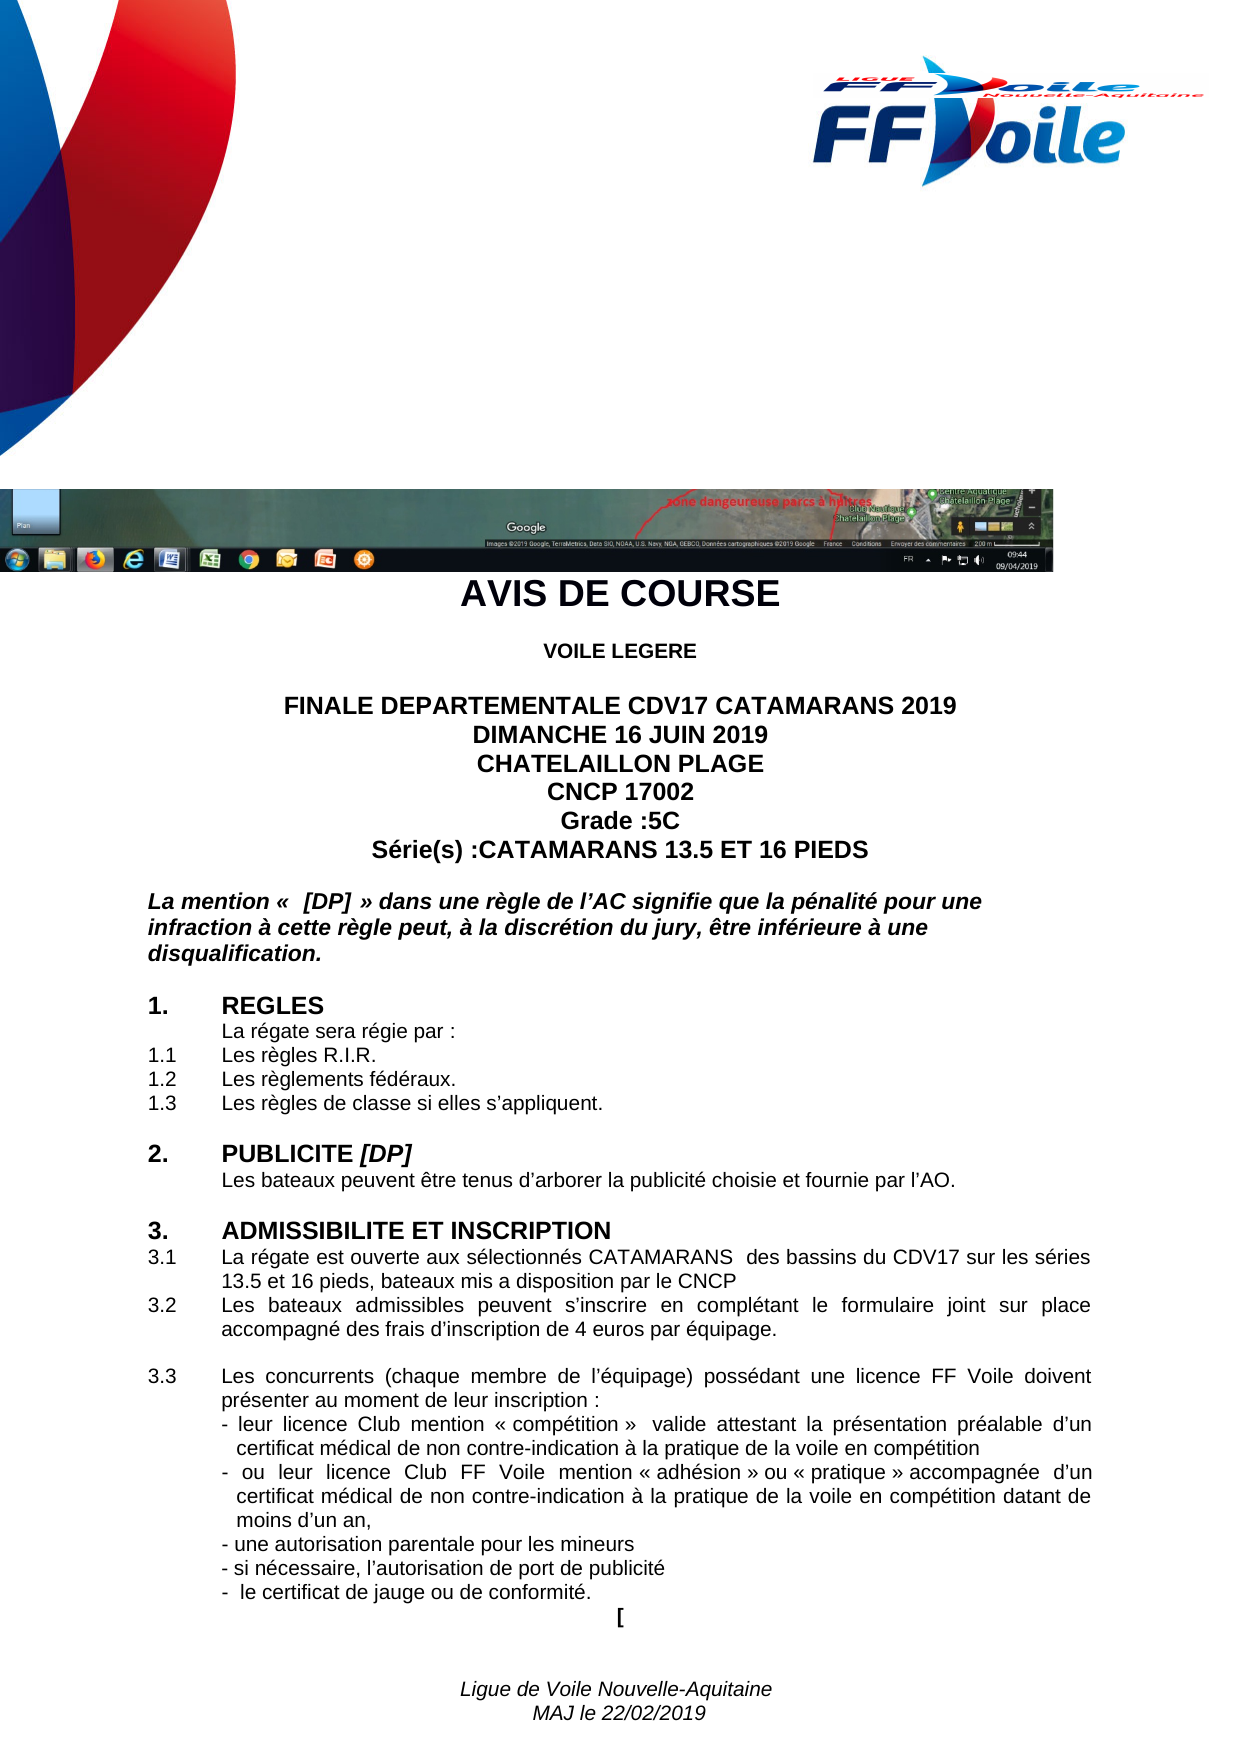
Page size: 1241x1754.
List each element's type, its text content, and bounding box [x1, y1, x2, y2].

text 1.1 Les règles R.I.R. [148, 1043, 1093, 1067]
text - ou leur licence Club FF Voile mention « adhésion » ou « pratique » accompagnée d’un certificat médical de non contre-indication à la pratique de la voile en compétition datant de moins d’un an, [221, 1460, 1093, 1532]
text [ [148, 1604, 1093, 1628]
text 3.1 La régate est ouverte aux sélectionnés CATAMARANS des bassins du CDV17 sur les séries 13.5 et 16 pieds, bateaux mis a disposition par le CNCP [148, 1244, 1093, 1292]
text CNCP 17002 [148, 777, 1093, 806]
text - le certificat de jauge ou de conformité. [148, 1580, 1093, 1604]
subtitle 1. REGLES [148, 991, 1093, 1019]
subtitle AVIS DE COURSE [148, 513, 1093, 614]
text FINALE DEPARTEMENTALE CDV17 CATAMARANS 2019 [148, 691, 1093, 720]
subtitle La régate sera régie par : [148, 1019, 1093, 1043]
text 1.2 Les règlements fédéraux. [148, 1067, 1093, 1091]
text - une autorisation parentale pour les mineurs [221, 1532, 1093, 1556]
text 3.3 Les concurrents (chaque membre de l’équipage) possédant une licence FF Voile doivent présenter au moment de leur inscription : [148, 1364, 1093, 1412]
text Série(s) :CATAMARANS 13.5 ET 16 PIEDS [148, 835, 1093, 864]
text - si nécessaire, l’autorisation de port de publicité [148, 1556, 1093, 1580]
text 2. PUBLICITE [DP] [148, 1139, 1093, 1168]
picture [0, 0, 1241, 572]
text CHATELAILLON PLAGE [148, 749, 1093, 777]
text Les bateaux peuvent être tenus d’arborer la publicité choisie et fournie par l’AO. [221, 1168, 1093, 1192]
text 1.3 Les règles de classe si elles s’appliquent. [148, 1091, 1093, 1115]
text DIMANCHE 16 JUIN 2019 [148, 720, 1093, 749]
text VOILE LEGERE [148, 638, 1093, 662]
text 3. ADMISSIBILITE ET INSCRIPTION [148, 1216, 1093, 1244]
text - leur licence Club mention « compétition » valide attestant la présentation préalable d’un certificat médical de non contre-indication à la pratique de la voile en compétition [221, 1412, 1093, 1460]
text Grade :5C [148, 806, 1093, 835]
text 3.2 Les bateaux admissibles peuvent s’inscrire en complétant le formulaire joint sur place accompagné des frais d’inscription de 4 euros par équipage. [148, 1292, 1093, 1340]
text La mention « [DP] » dans une règle de l’AC signifie que la pénalité pour une infraction à cette règle peut, à la discrétion du jury, être inférieure à une disqualification. [148, 888, 1093, 967]
